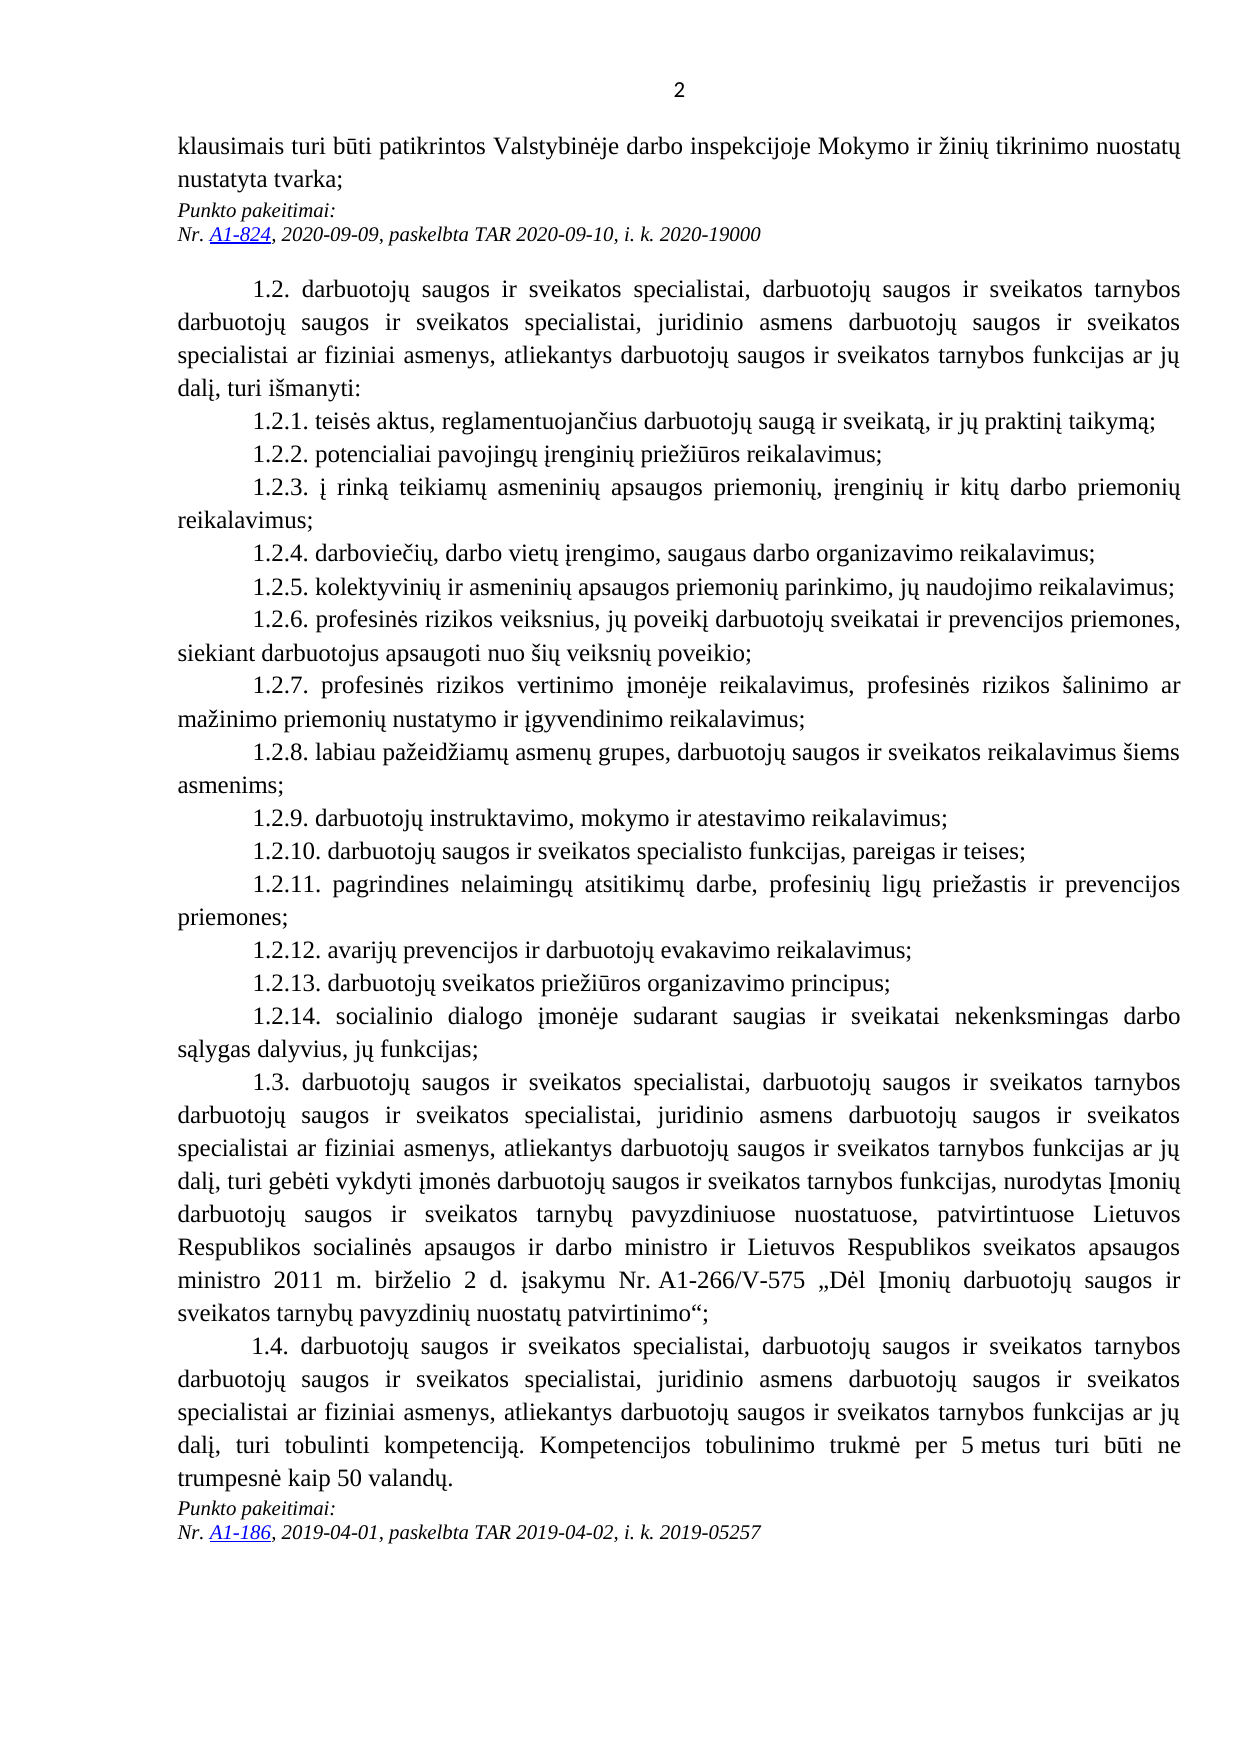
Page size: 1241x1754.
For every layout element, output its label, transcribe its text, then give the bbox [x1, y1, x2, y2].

text 1.2.5. kolektyvinių ir asmeninių apsaugos priemonių parinkimo, jų naudojimo reikalavimus; [177, 572, 1181, 600]
text 1.2.9. darbuotojų instruktavimo, mokymo ir atestavimo reikalavimus; [177, 803, 1181, 831]
text Punkto pakeitimai: [177, 197, 1181, 222]
text 1.2.13. darbuotojų sveikatos priežiūros organizavimo principus; [177, 968, 1181, 997]
text 1.2.12. avarijų prevencijos ir darbuotojų evakavimo reikalavimus; [177, 935, 1181, 963]
text 1.4. darbuotojų saugos ir sveikatos specialistai, darbuotojų saugos ir sveikatos tarnybos darbuotojų saugos ir sveikatos specialistai, juridinio asmens darbuotojų saugos ir sveikatos specialistai ar fiziniai asmenys, atliekantys darbuotojų saugos ir sveikatos tarnybos funkcijas ar jų dalį, turi tobulinti kompetenciją. Kompetencijos tobulinimo trukmė per 5 metus turi būti ne trumpesnė kaip 50 valandų. [177, 1331, 1181, 1492]
text Nr. A1-186, 2019-04-01, paskelbta TAR 2019-04-02, i. k. 2019-05257 [177, 1520, 1181, 1544]
text 1.2.7. profesinės rizikos vertinimo įmonėje reikalavimus, profesinės rizikos šalinimo ar mažinimo priemonių nustatymo ir įgyvendinimo reikalavimus; [177, 671, 1181, 732]
text 1.2. darbuotojų saugos ir sveikatos specialistai, darbuotojų saugos ir sveikatos tarnybos darbuotojų saugos ir sveikatos specialistai, juridinio asmens darbuotojų saugos ir sveikatos specialistai ar fiziniai asmenys, atliekantys darbuotojų saugos ir sveikatos tarnybos funkcijas ar jų dalį, turi išmanyti: [177, 274, 1181, 402]
text 1.2.11. pagrindines nelaimingų atsitikimų darbe, profesinių ligų priežastis ir prevencijos priemones; [177, 869, 1181, 931]
text Nr. A1-824, 2020-09-09, paskelbta TAR 2020-09-10, i. k. 2020-19000 [177, 222, 1181, 246]
text 1.2.8. labiau pažeidžiamų asmenų grupes, darbuotojų saugos ir sveikatos reikalavimus šiems asmenims; [177, 737, 1181, 798]
text 1.2.3. į rinką teikiamų asmeninių apsaugos priemonių, įrenginių ir kitų darbo priemonių reikalavimus; [177, 472, 1181, 534]
text klausimais turi būti patikrintos Valstybinėje darbo inspekcijoje Mokymo ir žinių tikrinimo nuostatų nustatyta tvarka; [177, 131, 1181, 193]
text 1.2.6. profesinės rizikos veiksnius, jų poveikį darbuotojų sveikatai ir prevencijos priemones, siekiant darbuotojus apsaugoti nuo šių veiksnių poveikio; [177, 604, 1181, 666]
text 1.2.2. potencialiai pavojingų įrenginių priežiūros reikalavimus; [177, 439, 1181, 468]
text 1.2.1. teisės aktus, reglamentuojančius darbuotojų saugą ir sveikatą, ir jų praktinį taikymą; [177, 406, 1181, 435]
text 1.2.10. darbuotojų saugos ir sveikatos specialisto funkcijas, pareigas ir teises; [177, 836, 1181, 864]
text Punkto pakeitimai: [177, 1496, 1181, 1520]
text 1.3. darbuotojų saugos ir sveikatos specialistai, darbuotojų saugos ir sveikatos tarnybos darbuotojų saugos ir sveikatos specialistai, juridinio asmens darbuotojų saugos ir sveikatos specialistai ar fiziniai asmenys, atliekantys darbuotojų saugos ir sveikatos tarnybos funkcijas ar jų dalį, turi gebėti vykdyti įmonės darbuotojų saugos ir sveikatos tarnybos funkcijas, nurodytas Įmonių darbuotojų saugos ir sveikatos tarnybų pavyzdiniuose nuostatuose, patvirtintuose Lietuvos Respublikos socialinės apsaugos ir darbo ministro ir Lietuvos Respublikos sveikatos apsaugos ministro 2011 m. birželio 2 d. įsakymu Nr. A1-266/V-575 „Dėl Įmonių darbuotojų saugos ir sveikatos tarnybų pavyzdinių nuostatų patvirtinimo“; [177, 1067, 1181, 1327]
text 1.2.4. darboviečių, darbo vietų įrengimo, saugaus darbo organizavimo reikalavimus; [177, 538, 1181, 567]
text 1.2.14. socialinio dialogo įmonėje sudarant saugias ir sveikatai nekenksmingas darbo sąlygas dalyvius, jų funkcijas; [177, 1001, 1181, 1063]
